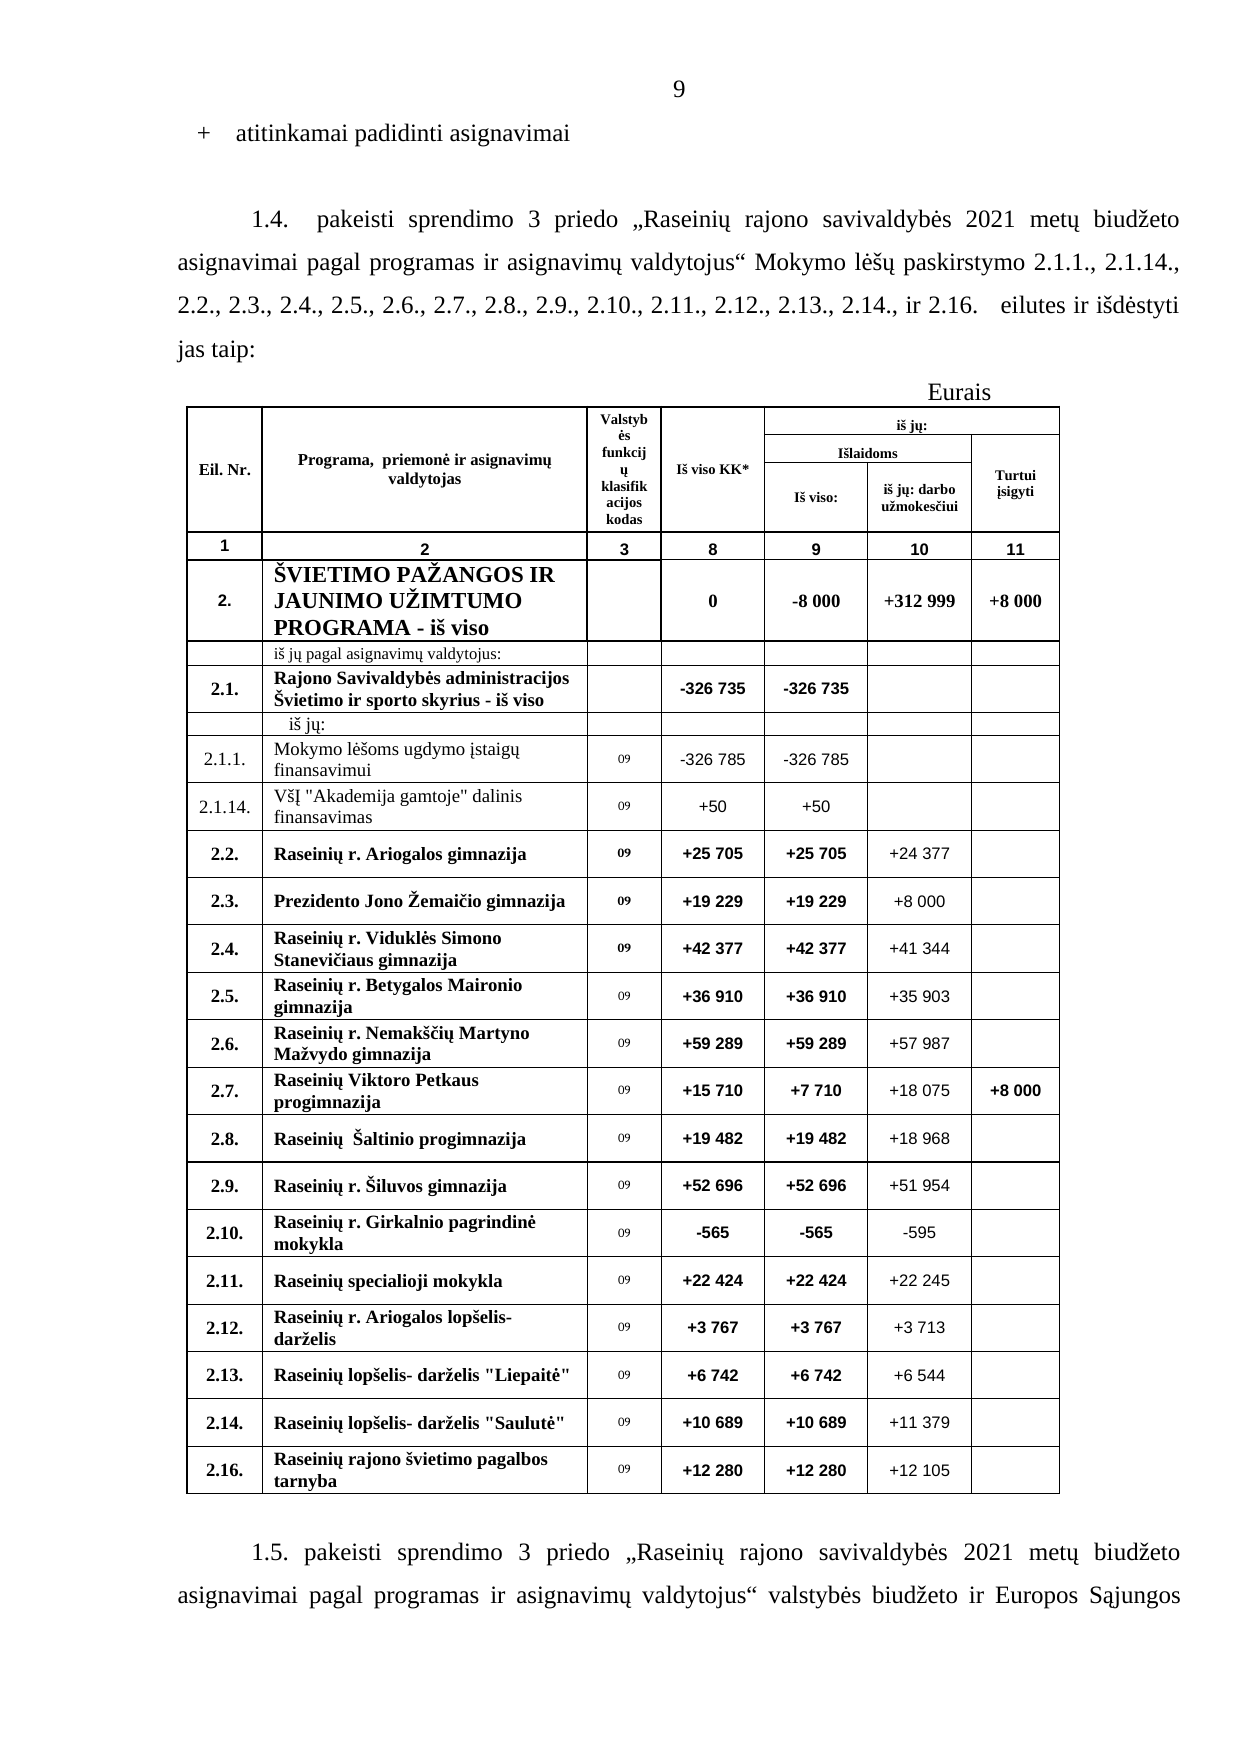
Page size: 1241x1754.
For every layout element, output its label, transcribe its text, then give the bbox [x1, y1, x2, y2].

table_cell +59 289 [765, 1020, 867, 1067]
table_cell 2.1. [188, 666, 262, 712]
table_cell [972, 1352, 1059, 1398]
table_cell 10 [868, 533, 971, 559]
table_cell +35 903 [868, 973, 971, 1019]
table_cell [972, 642, 1059, 664]
table_cell -595 [868, 1210, 971, 1256]
table_cell 09 [588, 1163, 661, 1209]
table_cell iš jų: darbo užmokesčiui [868, 463, 971, 531]
table_cell +19 482 [765, 1115, 867, 1161]
table_cell Raseinių rajono švietimo pagalbos tarnyba [263, 1447, 587, 1493]
table_cell 8 [662, 533, 764, 559]
table_cell [588, 642, 661, 664]
table_cell +12 280 [765, 1447, 867, 1493]
table_cell +42 377 [765, 925, 867, 972]
table_cell +50 [765, 783, 867, 829]
table_cell [972, 973, 1059, 1019]
table_cell 1 [188, 533, 261, 559]
table_cell Prezidento Jono Žemaičio gimnazija [263, 878, 587, 924]
table_cell +12 105 [868, 1447, 971, 1493]
table_cell [662, 642, 764, 664]
table_cell 09 [588, 973, 661, 1019]
table_cell +19 229 [765, 878, 867, 924]
table_cell [972, 1210, 1059, 1256]
table_cell Raseinių r. Betygalos Maironio gimnazija [263, 973, 587, 1019]
table_cell +8 000 [972, 1068, 1059, 1114]
table_cell 09 [588, 1305, 661, 1351]
table_cell 09 [588, 783, 661, 829]
text 1.5. pakeisti sprendimo 3 priedo „Raseinių rajono savivaldybės 2021 metų biudžeto asignavimai pagal programas ir asignavimų valdytojus“ valstybės biudžeto ir Europos Sąjungos [177, 1537, 1181, 1609]
table_cell 2.3. [188, 878, 262, 924]
table_cell +36 910 [662, 973, 764, 1019]
table_cell 2.5. [188, 973, 262, 1019]
table_cell [972, 666, 1059, 712]
table_cell Raseinių r. Ariogalos gimnazija [263, 831, 587, 877]
table_cell 2.7. [188, 1068, 262, 1114]
table_cell 09 [588, 736, 661, 782]
table_cell 2.10. [188, 1210, 262, 1256]
text Eurais [177, 377, 1181, 406]
table_cell Raseinių specialioji mokykla [263, 1257, 587, 1303]
table_cell ŠVIETIMO PAŽANGOS IR JAUNIMO UŽIMTUMO PROGRAMA - iš viso [263, 561, 586, 640]
table_cell 0 [662, 560, 764, 640]
table_cell 09 [588, 1020, 661, 1067]
table_cell +22 245 [868, 1257, 971, 1303]
table_cell -565 [662, 1210, 764, 1256]
table_cell 09 [588, 831, 661, 877]
table_cell 11 [972, 533, 1059, 559]
table_header Programa, priemonė ir asignavimų valdytojas [263, 408, 586, 531]
table_cell +3 713 [868, 1305, 971, 1351]
table_cell +52 696 [765, 1163, 867, 1209]
table_cell +42 377 [662, 925, 764, 972]
table_cell 9 [765, 533, 867, 559]
table_cell +8 000 [868, 878, 971, 924]
table_cell +8 000 [972, 560, 1059, 640]
table_cell +25 705 [765, 831, 867, 877]
table_cell +6 544 [868, 1352, 971, 1398]
table_cell [972, 1020, 1059, 1067]
table_cell [972, 925, 1059, 972]
table_cell Raseinių r. Nemakščių Martyno Mažvydo gimnazija [263, 1020, 587, 1067]
table_cell Raseinių r. Girkalnio pagrindinė mokykla [263, 1210, 587, 1256]
table_cell [868, 713, 971, 735]
table_cell +6 742 [662, 1352, 764, 1398]
table_cell Raseinių lopšelis- darželis "Liepaitė" [263, 1352, 587, 1398]
table_cell 2.1.14. [188, 783, 262, 829]
table_cell [765, 713, 867, 735]
table_cell 09 [588, 1210, 661, 1256]
table_cell 2 [263, 533, 586, 559]
table_cell iš jų pagal asignavimų valdytojus: [263, 642, 587, 664]
table_cell 2.14. [188, 1399, 262, 1446]
table_cell 2.13. [188, 1352, 262, 1398]
table_cell [188, 713, 262, 735]
table_cell +19 482 [662, 1115, 764, 1161]
table_cell [972, 1399, 1059, 1446]
table_cell [188, 642, 262, 664]
table_cell 09 [588, 1447, 661, 1493]
table_cell +18 075 [868, 1068, 971, 1114]
table_cell [588, 666, 661, 712]
table_cell 2.6. [188, 1020, 262, 1067]
table_cell +10 689 [765, 1399, 867, 1446]
table_cell Rajono Savivaldybės administracijos Švietimo ir sporto skyrius - iš viso [263, 666, 587, 712]
table_cell 3 [588, 533, 660, 559]
table_cell [765, 642, 867, 664]
table_cell Iš viso: [765, 463, 867, 531]
table_cell 09 [588, 1257, 661, 1303]
table_cell 2.16. [188, 1447, 262, 1493]
table_cell +10 689 [662, 1399, 764, 1446]
table_header Eil. Nr. [188, 408, 261, 531]
table_cell Išlaidoms [765, 435, 971, 462]
table_cell 2.4. [188, 925, 262, 972]
table_cell iš jų: [263, 713, 587, 735]
table_cell 2.9. [188, 1163, 262, 1209]
table_cell [972, 1447, 1059, 1493]
table_cell [868, 736, 971, 782]
table_cell +11 379 [868, 1399, 971, 1446]
table_cell [972, 713, 1059, 735]
table_cell 2. [188, 561, 262, 640]
table_cell Raseinių lopšelis- darželis "Saulutė" [263, 1399, 587, 1446]
table_cell [868, 666, 971, 712]
table_cell [868, 642, 971, 664]
table_cell [972, 831, 1059, 877]
table_cell +7 710 [765, 1068, 867, 1114]
table_cell +3 767 [765, 1305, 867, 1351]
table_cell +312 999 [868, 560, 971, 640]
table_cell 09 [588, 925, 661, 972]
table_cell 2.1.1. [188, 736, 262, 782]
table_cell [662, 713, 764, 735]
table_cell -326 785 [765, 736, 867, 782]
table_cell +6 742 [765, 1352, 867, 1398]
table_cell -326 785 [662, 736, 764, 782]
table_cell [972, 878, 1059, 924]
table_header iš jų: [765, 408, 1059, 434]
table_cell +41 344 [868, 925, 971, 972]
table_cell +19 229 [662, 878, 764, 924]
table_cell +52 696 [662, 1163, 764, 1209]
table_cell +24 377 [868, 831, 971, 877]
text 1.4. pakeisti sprendimo 3 priedo „Raseinių rajono savivaldybės 2021 metų biudžeto asignavimai pagal programas ir asignavimų valdytojus“ Mokymo lėšų paskirstymo 2.1.1., 2.1.14., 2.2., 2.3., 2.4., 2.5., 2.6., 2.7., 2.8., 2.9., 2.10., 2.11., 2.12., 2.13., 2.14., ir 2.16. eilutes ir išdėstyti jas taip: [177, 204, 1181, 362]
table_header Valstybės funkcijų klasifikacijos kodas [588, 408, 660, 531]
table_cell 2.8. [188, 1115, 262, 1161]
table_cell +3 767 [662, 1305, 764, 1351]
table_cell [972, 736, 1059, 782]
table_cell 09 [588, 1352, 661, 1398]
table_cell [972, 1305, 1059, 1351]
table_cell 2.2. [188, 831, 262, 877]
table_cell +22 424 [765, 1257, 867, 1303]
table_cell 2.11. [188, 1257, 262, 1303]
table_cell +36 910 [765, 973, 867, 1019]
table_cell +57 987 [868, 1020, 971, 1067]
table_cell -326 735 [765, 666, 867, 712]
table_cell 2.12. [188, 1305, 262, 1351]
table_cell [972, 1257, 1059, 1303]
table_cell VšĮ "Akademija gamtoje" dalinis finansavimas [263, 783, 587, 829]
table_cell -565 [765, 1210, 867, 1256]
table_cell +50 [662, 783, 764, 829]
table_cell Mokymo lėšoms ugdymo įstaigų finansavimui [263, 736, 587, 782]
table_cell [972, 1163, 1059, 1209]
table_cell 09 [588, 878, 661, 924]
table_cell [588, 713, 661, 735]
table_cell +12 280 [662, 1447, 764, 1493]
table_cell +25 705 [662, 831, 764, 877]
table_cell Raseinių r. Šiluvos gimnazija [263, 1163, 587, 1209]
table_cell Turtui įsigyti [972, 435, 1059, 531]
table_cell [972, 1115, 1059, 1161]
table_cell +15 710 [662, 1068, 764, 1114]
table_cell +18 968 [868, 1115, 971, 1161]
table_cell [868, 783, 971, 829]
text + atitinkamai padidinti asignavimai [177, 118, 1181, 147]
table_cell +51 954 [868, 1163, 971, 1209]
table_cell 09 [588, 1068, 661, 1114]
table_cell 09 [588, 1399, 661, 1446]
table_cell +22 424 [662, 1257, 764, 1303]
table_cell Raseinių r. Ariogalos lopšelis- darželis [263, 1305, 587, 1351]
table_cell Raseinių r. Viduklės Simono Stanevičiaus gimnazija [263, 925, 587, 972]
table_header Iš viso KK* [662, 408, 764, 531]
table_cell Raseinių Šaltinio progimnazija [263, 1115, 587, 1161]
table_cell [588, 561, 660, 640]
table_cell +59 289 [662, 1020, 764, 1067]
table_cell -8 000 [765, 560, 867, 640]
table_cell -326 735 [662, 666, 764, 712]
table_cell 09 [588, 1115, 661, 1161]
table_cell Raseinių Viktoro Petkaus progimnazija [263, 1068, 587, 1114]
table_cell [972, 783, 1059, 829]
